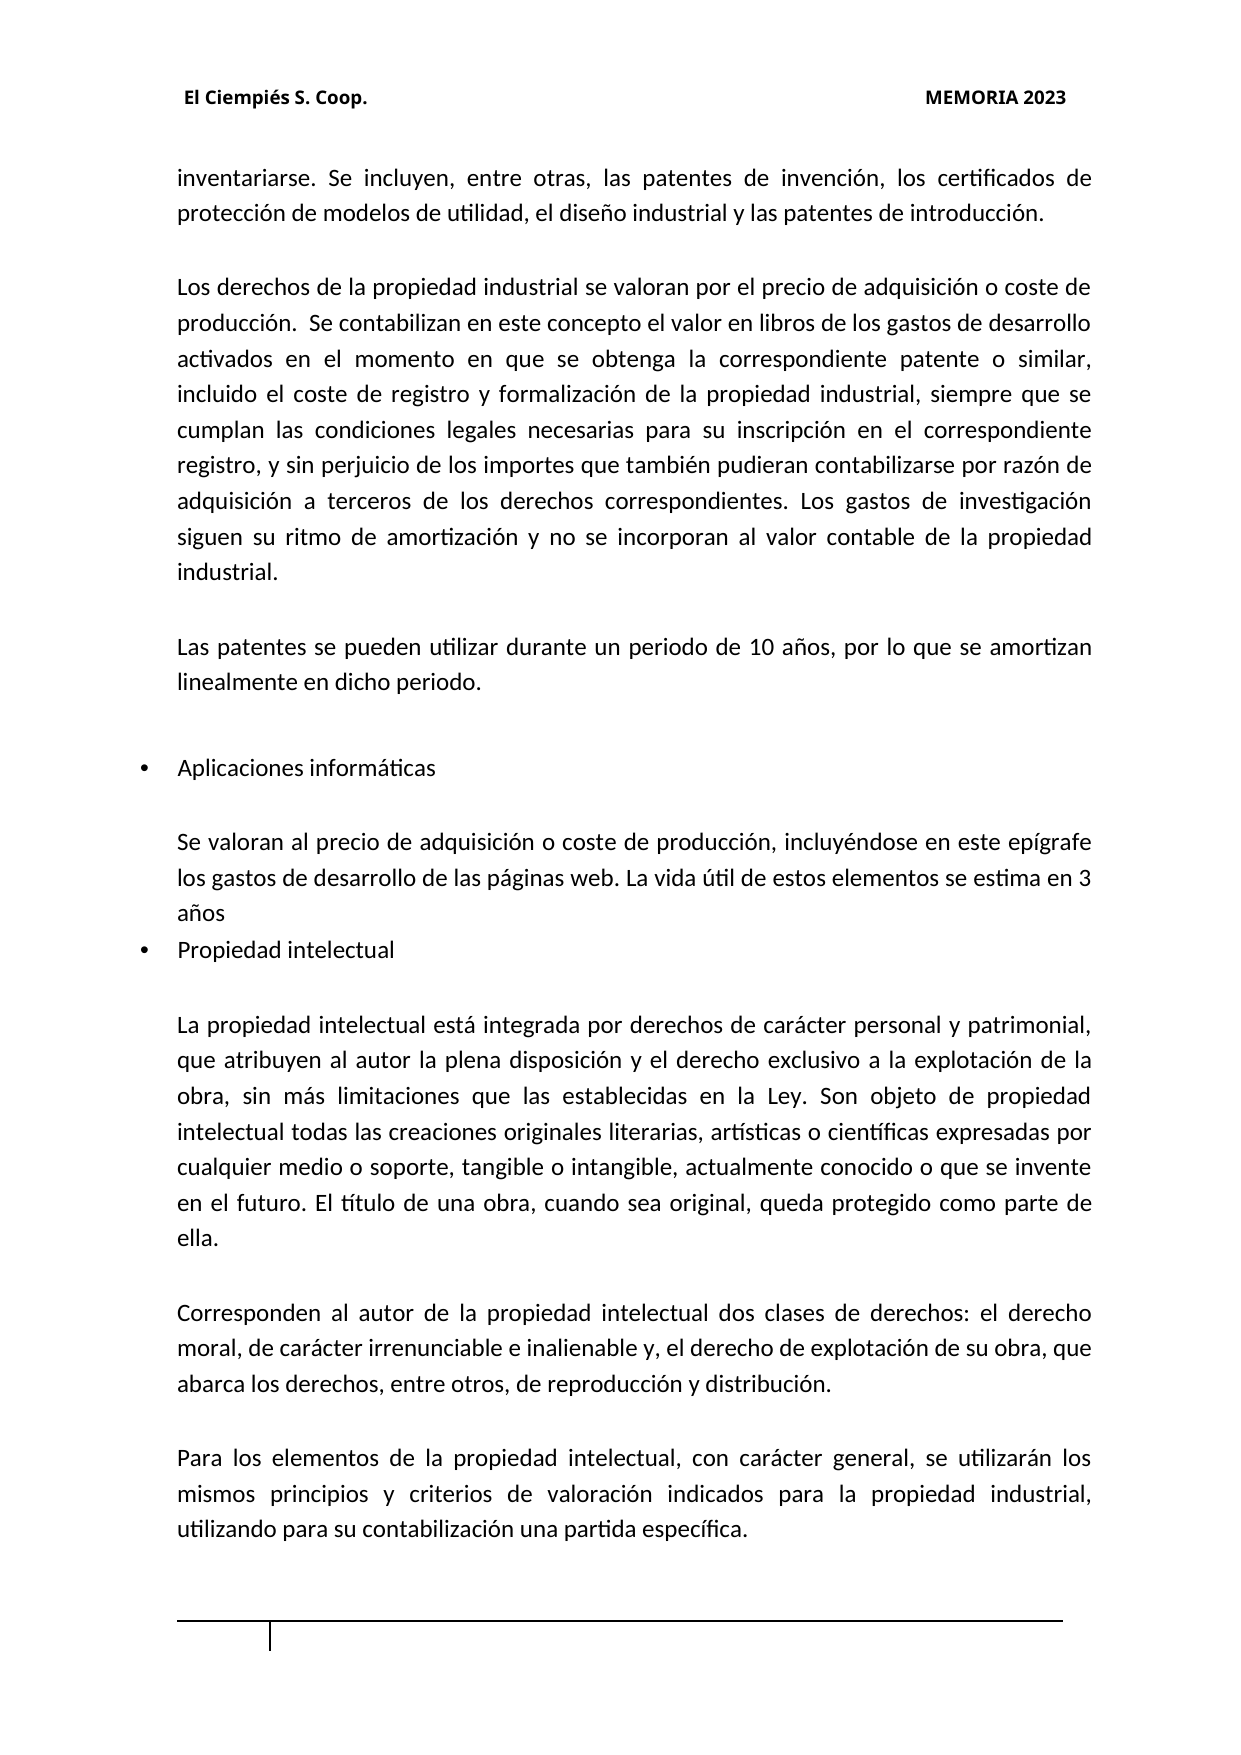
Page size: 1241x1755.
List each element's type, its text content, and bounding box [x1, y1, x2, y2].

text Se valoran al precio de adquisición o coste de producción, incluyéndose en este epígrafe los gastos de desarrollo de las páginas web. La vida útil de estos elementos se estima en 3 años [177, 826, 1093, 928]
text Las patentes se pueden utilizar durante un periodo de 10 años, por lo que se amortizan linealmente en dicho periodo. [177, 631, 1093, 697]
text Los derechos de la propiedad industrial se valoran por el precio de adquisición o coste de producción. Se contabilizan en este concepto el valor en libros de los gastos de desarrollo activados en el momento en que se obtenga la correspondiente patente o similar, incluido el coste de registro y formalización de la propiedad industrial, siempre que se cumplan las condiciones legales necesarias para su inscripción en el correspondiente registro, y sin perjuicio de los importes que también pudieran contabilizarse por razón de adquisición a terceros de los derechos correspondientes. Los gastos de investigación siguen su ritmo de amortización y no se incorporan al valor contable de la propiedad industrial. [177, 271, 1093, 587]
text Corresponden al autor de la propiedad intelectual dos clases de derechos: el derecho moral, de carácter irrenunciable e inalienable y, el derecho de explotación de su obra, que abarca los derechos, entre otros, de reproducción y distribución. [177, 1297, 1093, 1398]
text inventariarse. Se incluyen, entre otras, las patentes de invención, los certificados de protección de modelos de utilidad, el diseño industrial y las patentes de introducción. [177, 162, 1093, 228]
list Propiedad intelectual [140, 934, 1093, 965]
text Para los elementos de la propiedad intelectual, con carácter general, se utilizarán los mismos principios y criterios de valoración indicados para la propiedad industrial, utilizando para su contabilización una partida específica. [177, 1442, 1093, 1544]
list Aplicaciones informáticas [140, 752, 1093, 782]
text La propiedad intelectual está integrada por derechos de carácter personal y patrimonial, que atribuyen al autor la plena disposición y el derecho exclusivo a la explotación de la obra, sin más limitaciones que las establecidas en la Ley. Son objeto de propiedad intelectual todas las creaciones originales literarias, artísticas o científicas expresadas por cualquier medio o soporte, tangible o intangible, actualmente conocido o que se invente en el futuro. El título de una obra, cuando sea original, queda protegido como parte de ella. [177, 1009, 1093, 1253]
